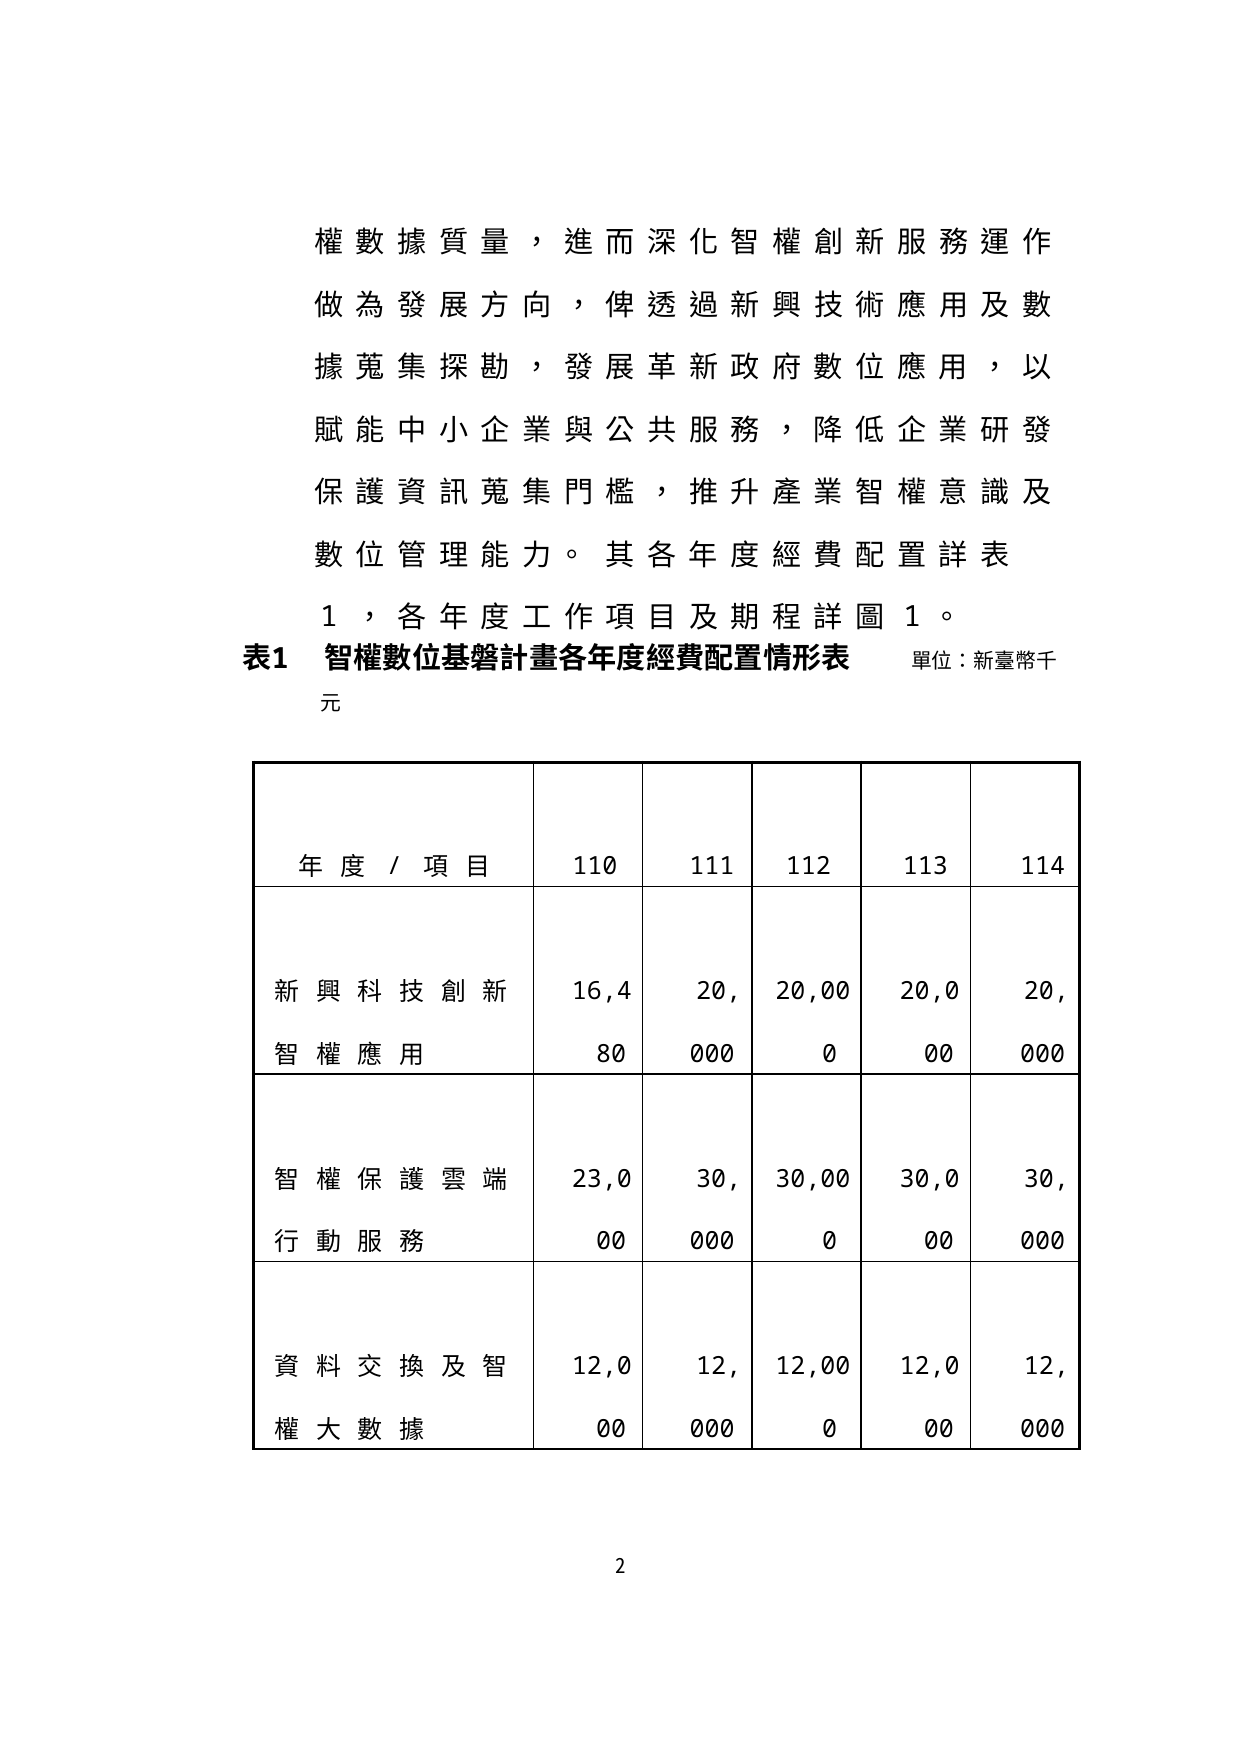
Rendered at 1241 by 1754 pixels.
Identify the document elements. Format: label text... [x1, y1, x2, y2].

table_cell 12,000 [971, 1262, 1078, 1448]
text 表1 智權數位基磐計畫各年度經費配置情形表 單位：新臺幣千元 [242, 636, 1058, 719]
table_header 111 [643, 764, 751, 886]
table_cell 12,000 [753, 1262, 860, 1448]
table_cell 30,000 [753, 1075, 860, 1261]
table_cell 12,000 [643, 1262, 751, 1448]
table_cell 20,000 [862, 887, 970, 1073]
table_cell 16,480 [534, 887, 642, 1073]
table_cell 資料交換及智權大數據 [255, 1262, 533, 1448]
table_cell 12,000 [534, 1262, 642, 1448]
table_header 114 [971, 764, 1078, 886]
table_cell 智權保護雲端行動服務 [255, 1075, 533, 1261]
table_header 110 [534, 764, 642, 886]
text 權數據質量，進而深化智權創新服務運作做為發展方向，俾透過新興技術應用及數據蒐集探勘，發展革新政府數位應用，以賦能中小企業與公共服務，降低企業研發保護資訊蒐集門檻，推升產業智權意識及數位管理能力。其各年度經費配置詳表1，各年度工作項目及期程詳圖1。 [271, 198, 1058, 636]
table_cell 30,000 [971, 1075, 1078, 1261]
table_cell 30,000 [862, 1075, 970, 1261]
table_cell 新興科技創新智權應用 [255, 887, 533, 1073]
table_cell 30,000 [643, 1075, 751, 1261]
table_header 112 [753, 764, 860, 886]
table_cell 23,000 [534, 1075, 642, 1261]
table_cell 20,000 [971, 887, 1078, 1073]
table_cell 20,000 [643, 887, 751, 1073]
table_cell 12,000 [862, 1262, 970, 1448]
table_header 113 [862, 764, 970, 886]
table_cell 20,000 [753, 887, 860, 1073]
table_header 年度/項目 [255, 764, 533, 886]
